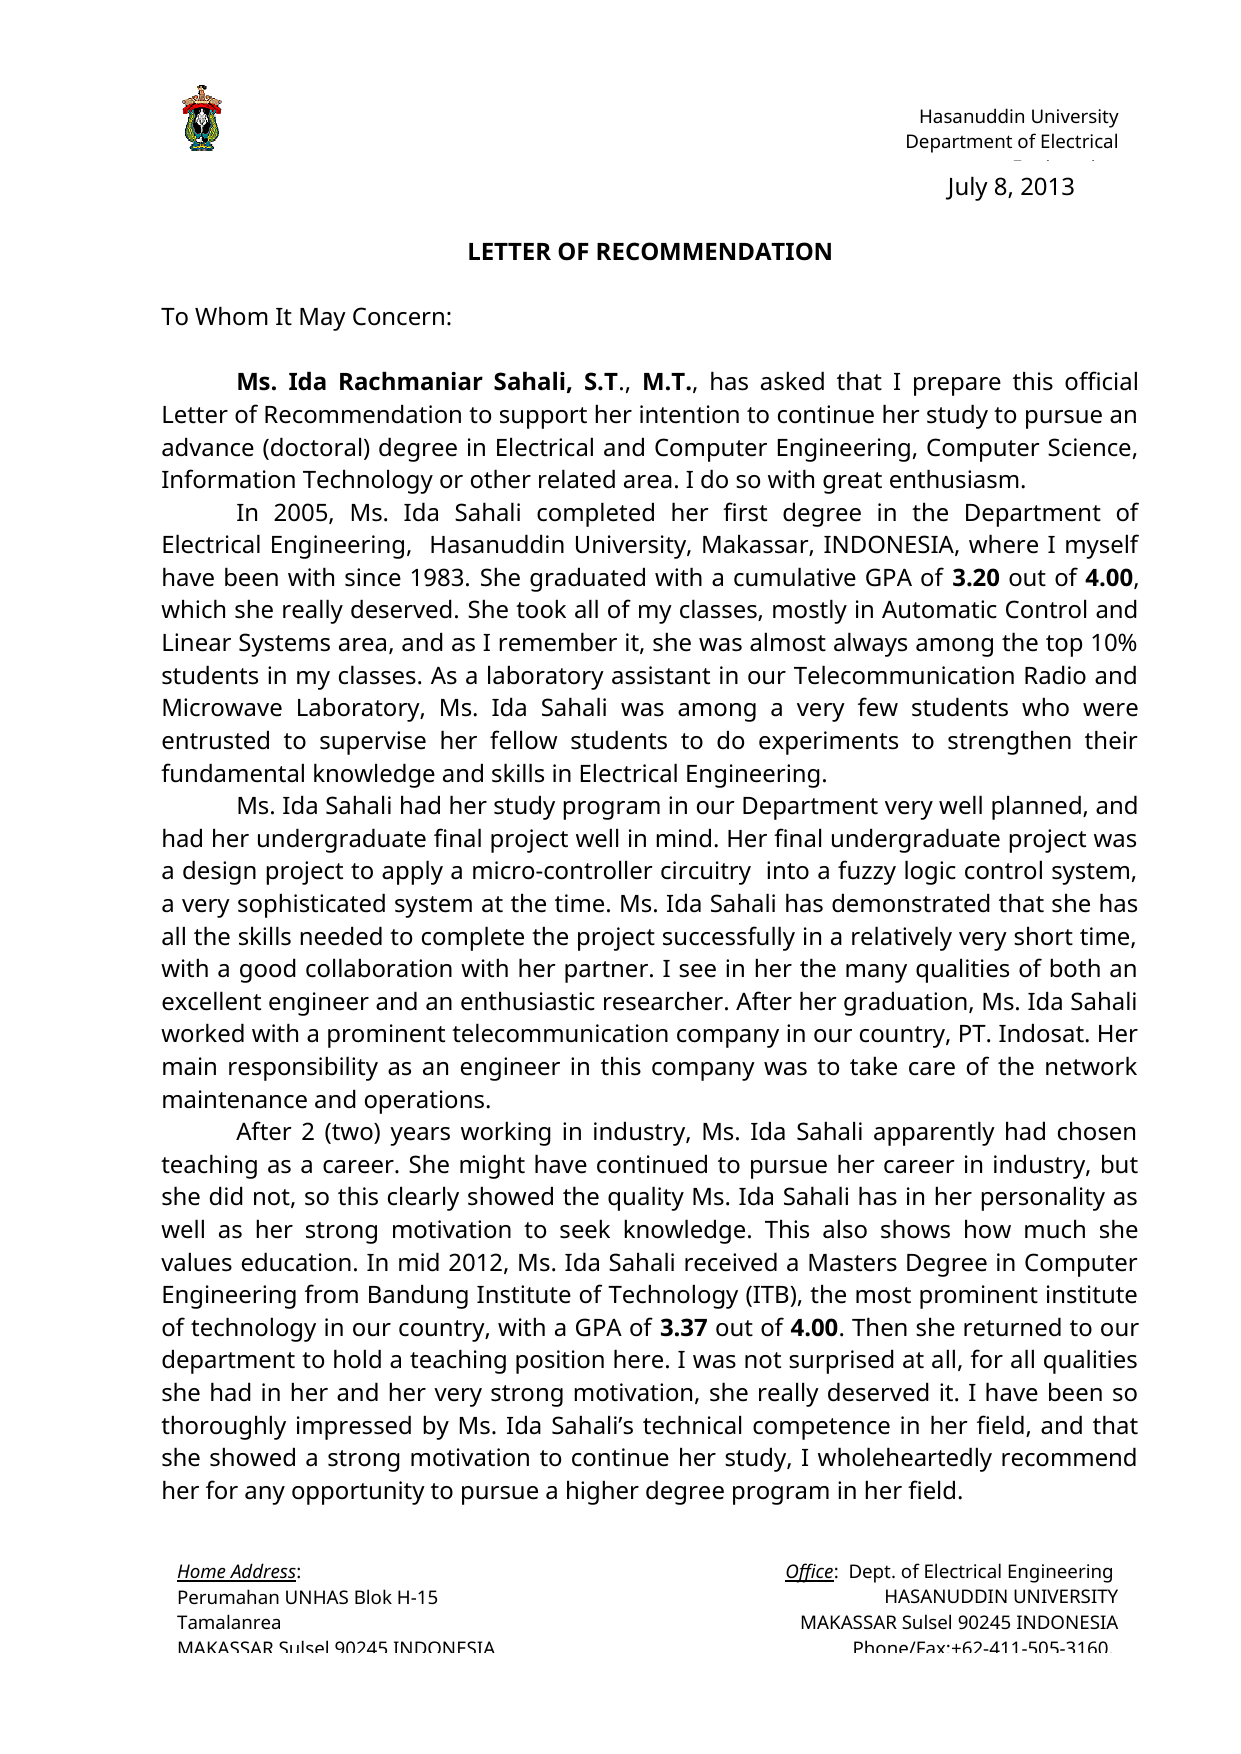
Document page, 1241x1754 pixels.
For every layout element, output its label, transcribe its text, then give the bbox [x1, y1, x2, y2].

subtitle LETTER OF RECOMMENDATION [161, 235, 1139, 267]
text In 2005, Ms. Ida Sahali completed her first degree in the Department of Electrical Engineering, Hasanuddin University, Makassar, INDONESIA, where I myself have been with since 1983. She graduated with a cumulative GPA of 3.20 out of 4.00, which she really deserved. She took all of my classes, mostly in Automatic Control and Linear Systems area, and as I remember it, she was almost always among the top 10% students in my classes. As a laboratory assistant in our Telecommunication Radio and Microwave Laboratory, Ms. Ida Sahali was among a very few students who were entrusted to supervise her fellow students to do experiments to strengthen their fundamental knowledge and skills in Electrical Engineering. [161, 496, 1139, 789]
text Ms. Ida Sahali had her study program in our Department very well planned, and had her undergraduate final project well in mind. Her final undergraduate project was a design project to apply a micro-controller circuitry into a fuzzy logic control system, a very sophisticated system at the time. Ms. Ida Sahali has demonstrated that she has all the skills needed to complete the project successfully in a relatively very short time, with a good collaboration with her partner. I see in her the many qualities of both an excellent engineer and an enthusiastic researcher. After her graduation, Ms. Ida Sahali worked with a prominent telecommunication company in our country, PT. Indosat. Her main responsibility as an engineer in this company was to take care of the network maintenance and operations. [161, 789, 1139, 1115]
text To Whom It May Concern: [161, 300, 1139, 332]
text After 2 (two) years working in industry, Ms. Ida Sahali apparently had chosen teaching as a career. She might have continued to pursue her career in industry, but she did not, so this clearly showed the quality Ms. Ida Sahali has in her personality as well as her strong motivation to seek knowledge. This also shows how much she values education. In mid 2012, Ms. Ida Sahali received a Masters Degree in Computer Engineering from Bandung Institute of Technology (ITB), the most prominent institute of technology in our country, with a GPA of 3.37 out of 4.00. Then she returned to our department to hold a teaching position here. I was not surprised at all, for all qualities she had in her and her very strong motivation, she really deserved it. I have been so thoroughly impressed by Ms. Ida Sahali’s technical competence in her field, and that she showed a strong motivation to continue her study, I wholeheartedly recommend her for any opportunity to pursue a higher degree program in her field. [161, 1115, 1139, 1506]
text July 8, 2013 [161, 169, 1139, 202]
text Ms. Ida Rachmaniar Sahali, S.T., M.T., has asked that I prepare this official Letter of Recommendation to support her intention to continue her study to pursue an advance (doctoral) degree in Electrical and Computer Engineering, Computer Science, Information Technology or other related area. I do so with great enthusiasm. [161, 365, 1139, 496]
picture [177, 84, 226, 155]
